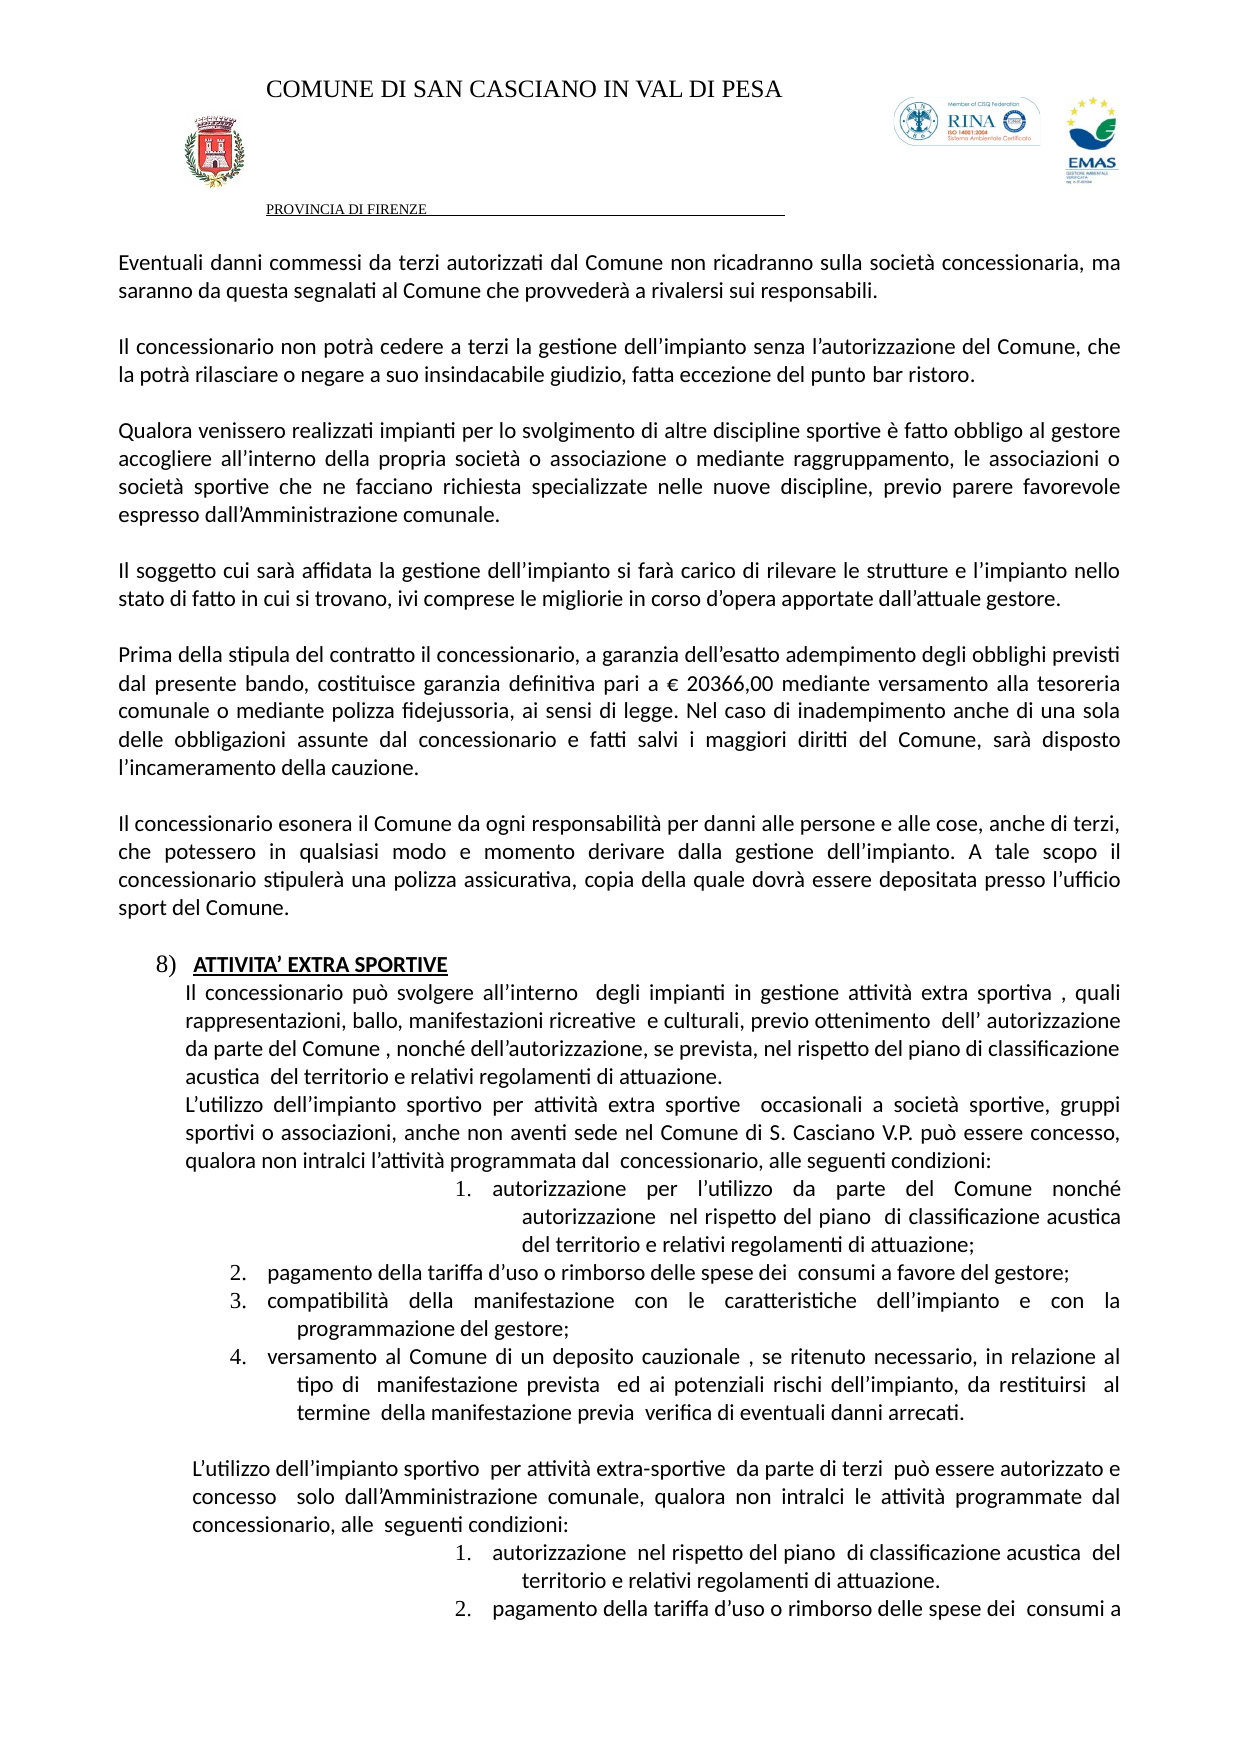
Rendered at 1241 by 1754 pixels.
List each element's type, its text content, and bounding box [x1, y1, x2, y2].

text Il soggetto cui sarà affidata la gestione dell’impianto si farà carico di rilevare le strutture e l’impianto nello stato di fatto in cui si trovano, ivi comprese le migliorie in corso d’opera apportate dall’attuale gestore. [118, 557, 1122, 613]
text Il concessionario esonera il Comune da ogni responsabilità per danni alle persone e alle cose, anche di terzi, che potessero in qualsiasi modo e momento derivare dalla gestione dell’impianto. A tale scopo il concessionario stipulerà una polizza assicurativa, copia della quale dovrà essere depositata presso l’ufficio sport del Comune. [118, 809, 1122, 921]
text L’utilizzo dell’impianto sportivo per attività extra-sportive da parte di terzi può essere autorizzato e concesso solo dall’Amministrazione comunale, qualora non intralci le attività programmate dal concessionario, alle seguenti condizioni: [192, 1454, 1122, 1538]
text Eventuali danni commessi da terzi autorizzati dal Comune non ricadranno sulla società concessionaria, ma saranno da questa segnalati al Comune che provvederà a rivalersi sui responsabili. [118, 248, 1122, 304]
text Il concessionario non potrà cedere a terzi la gestione dell’impianto senza l’autorizzazione del Comune, che la potrà rilasciare o negare a suo insindacabile giudizio, fatta eccezione del punto bar ristoro. [118, 332, 1122, 388]
text L’utilizzo dell’impianto sportivo per attività extra sportive occasionali a società sportive, gruppi sportivi o associazioni, anche non aventi sede nel Comune di S. Casciano V.P. può essere concesso, qualora non intralci l’attività programmata dal concessionario, alle seguenti condizioni: [185, 1090, 1122, 1174]
text Qualora venissero realizzati impianti per lo svolgimento di altre discipline sportive è fatto obbligo al gestore accogliere all’interno della propria società o associazione o mediante raggruppamento, le associazioni o società sportive che ne facciano richiesta specializzate nelle nuove discipline, previo parere favorevole espresso dall’Amministrazione comunale. [118, 416, 1122, 528]
list compatibilità della manifestazione con le caratteristiche dell’impianto e con la programmazione del gestore; [229, 1286, 1122, 1342]
list versamento al Comune di un deposito cauzionale , se ritenuto necessario, in relazione al tipo di manifestazione prevista ed ai potenziali rischi dell’impianto, da restituirsi al termine della manifestazione previa verifica di eventuali danni arrecati. [229, 1342, 1122, 1426]
list pagamento della tariffa d’uso o rimborso delle spese dei consumi a [454, 1594, 1122, 1622]
list autorizzazione nel rispetto del piano di classificazione acustica del territorio e relativi regolamenti di attuazione. [454, 1538, 1122, 1594]
list autorizzazione per l’utilizzo da parte del Comune nonché autorizzazione nel rispetto del piano di classificazione acustica del territorio e relativi regolamenti di attuazione; [454, 1174, 1122, 1258]
text Il concessionario può svolgere all’interno degli impianti in gestione attività extra sportiva , quali rappresentazioni, ballo, manifestazioni ricreative e culturali, previo ottenimento dell’ autorizzazione da parte del Comune , nonché dell’autorizzazione, se prevista, nel rispetto del piano di classificazione acustica del territorio e relativi regolamenti di attuazione. [185, 978, 1122, 1090]
text Prima della stipula del contratto il concessionario, a garanzia dell’esatto adempimento degli obblighi previsti dal presente bando, costituisce garanzia definitiva pari a € 20366,00 mediante versamento alla tesoreria comunale o mediante polizza fidejussoria, ai sensi di legge. Nel caso di inadempimento anche di una sola delle obbligazioni assunte dal concessionario e fatti salvi i maggiori diritti del Comune, sarà disposto l’incameramento della cauzione. [118, 641, 1122, 781]
list pagamento della tariffa d’uso o rimborso delle spese dei consumi a favore del gestore; [229, 1258, 1122, 1286]
list ATTIVITA’ EXTRA SPORTIVE [156, 949, 1122, 978]
